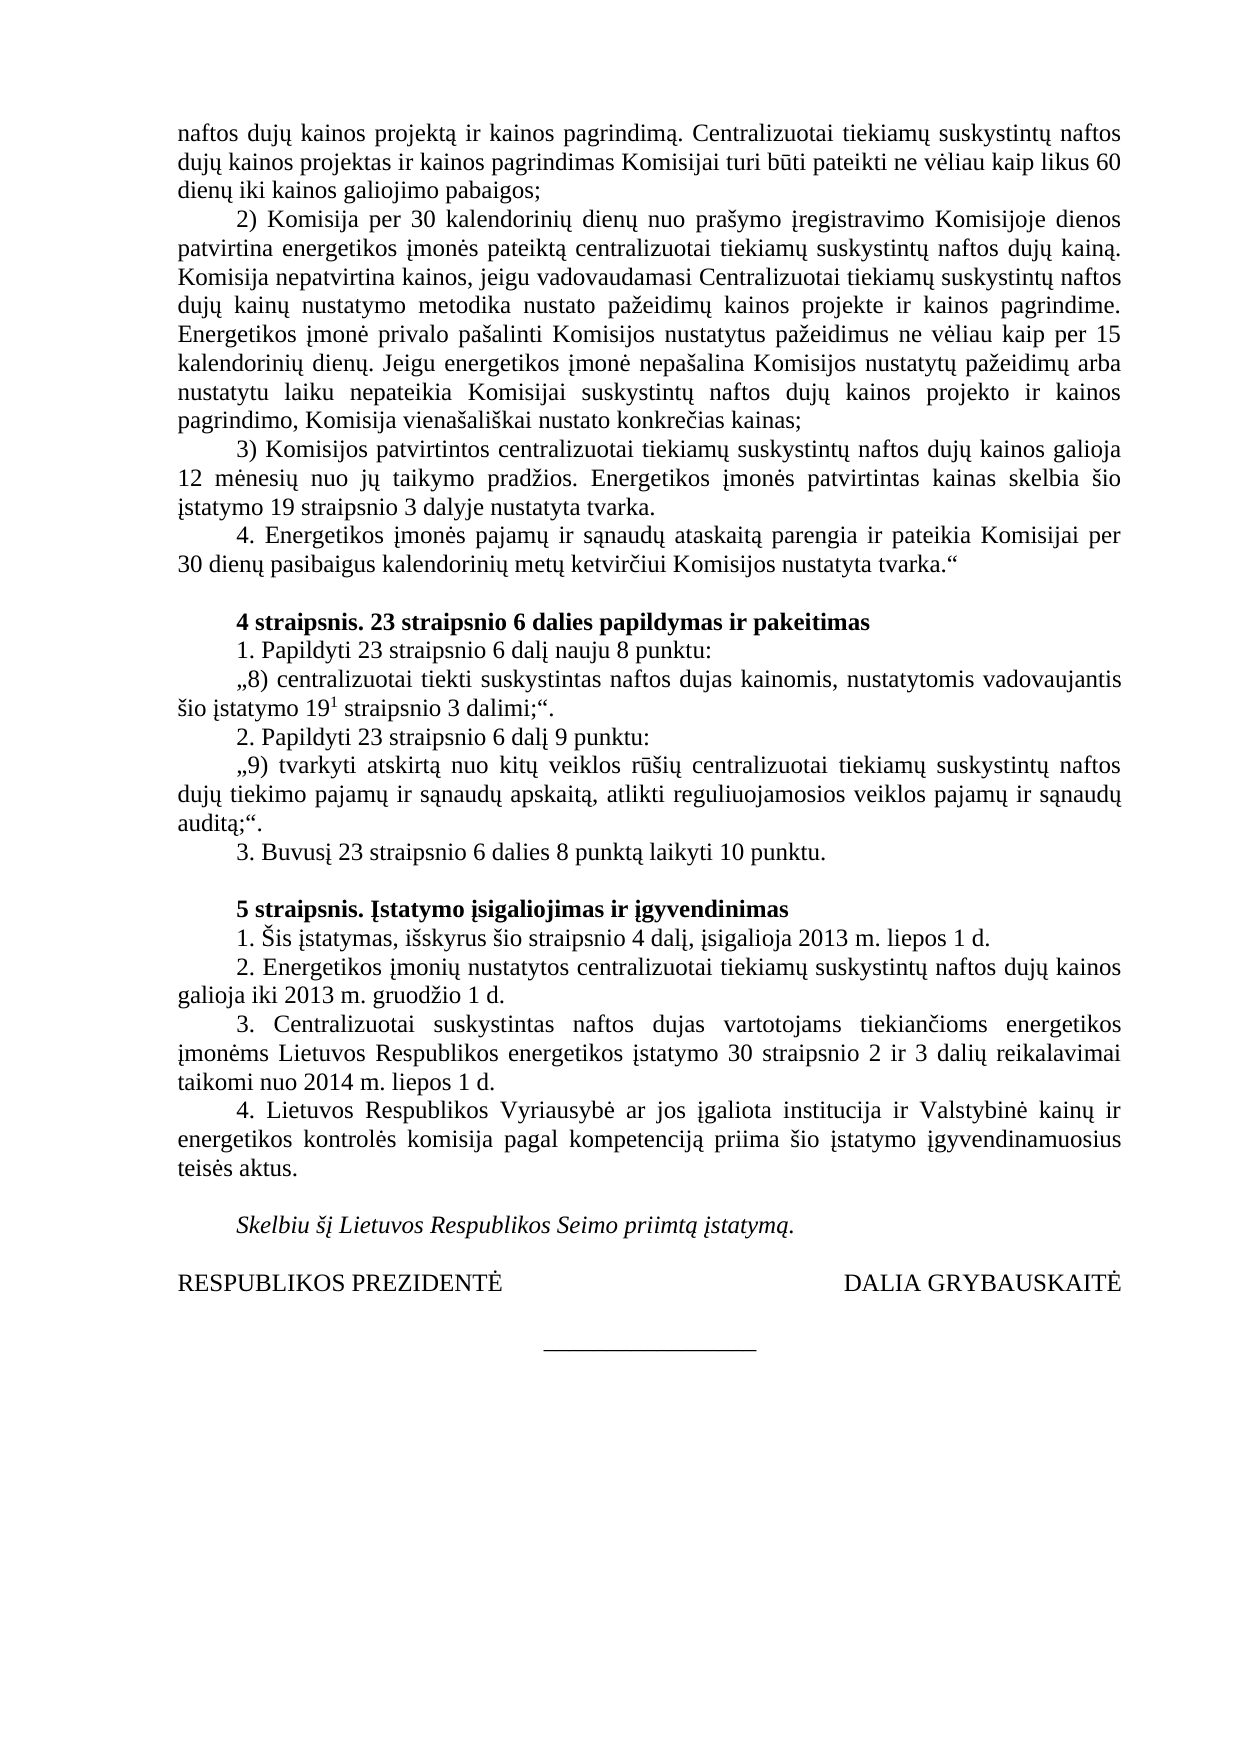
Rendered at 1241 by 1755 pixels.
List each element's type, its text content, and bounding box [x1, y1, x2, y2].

text 3) Komisijos patvirtintos centralizuotai tiekiamų suskystintų naftos dujų kainos galioja 12 mėnesių nuo jų taikymo pradžios. Energetikos įmonės patvirtintas kainas skelbia šio įstatymo 19 straipsnio 3 dalyje nustatyta tvarka. [177, 434, 1122, 521]
text 1. Šis įstatymas, išskyrus šio straipsnio 4 dalį, įsigalioja 2013 m. liepos 1 d. [177, 923, 1122, 952]
text 2) Komisija per 30 kalendorinių dienų nuo prašymo įregistravimo Komisijoje dienos patvirtina energetikos įmonės pateiktą centralizuotai tiekiamų suskystintų naftos dujų kainą. Komisija nepatvirtina kainos, jeigu vadovaudamasi Centralizuotai tiekiamų suskystintų naftos dujų kainų nustatymo metodika nustato pažeidimų kainos projekte ir kainos pagrindime. Energetikos įmonė privalo pašalinti Komisijos nustatytus pažeidimus ne vėliau kaip per 15 kalendorinių dienų. Jeigu energetikos įmonė nepašalina Komisijos nustatytų pažeidimų arba nustatytu laiku nepateikia Komisijai suskystintų naftos dujų kainos projekto ir kainos pagrindimo, Komisija vienašališkai nustato konkrečias kainas; [177, 204, 1122, 434]
text 5 straipsnis. Įstatymo įsigaliojimas ir įgyvendinimas [177, 894, 1122, 923]
text 3. Centralizuotai suskystintas naftos dujas vartotojams tiekiančioms energetikos įmonėms Lietuvos Respublikos energetikos įstatymo 30 straipsnio 2 ir 3 dalių reikalavimai taikomi nuo 2014 m. liepos 1 d. [177, 1009, 1122, 1096]
text „9) tvarkyti atskirtą nuo kitų veiklos rūšių centralizuotai tiekiamų suskystintų naftos dujų tiekimo pajamų ir sąnaudų apskaitą, atlikti reguliuojamosios veiklos pajamų ir sąnaudų auditą;“. [177, 751, 1122, 837]
text RESPUBLIKOS PREZIDENTĖ DALIA GRYBAUSKAITĖ [177, 1268, 1122, 1297]
text 1. Papildyti 23 straipsnio 6 dalį nauju 8 punktu: [177, 636, 1122, 664]
text 4. Lietuvos Respublikos Vyriausybė ar jos įgaliota institucija ir Valstybinė kainų ir energetikos kontrolės komisija pagal kompetenciją priima šio įstatymo įgyvendinamuosius teisės aktus. [177, 1096, 1122, 1182]
text _________________ [177, 1326, 1122, 1354]
text 4 straipsnis. 23 straipsnio 6 dalies papildymas ir pakeitimas [177, 607, 1122, 636]
text Skelbiu šį Lietuvos Respublikos Seimo priimtą įstatymą. [177, 1211, 1122, 1239]
text 4. Energetikos įmonės pajamų ir sąnaudų ataskaitą parengia ir pateikia Komisijai per 30 dienų pasibaigus kalendorinių metų ketvirčiui Komisijos nustatyta tvarka.“ [177, 521, 1122, 578]
text 2. Energetikos įmonių nustatytos centralizuotai tiekiamų suskystintų naftos dujų kainos galioja iki 2013 m. gruodžio 1 d. [177, 952, 1122, 1009]
text 2. Papildyti 23 straipsnio 6 dalį 9 punktu: [177, 722, 1122, 751]
text 3. Buvusį 23 straipsnio 6 dalies 8 punktą laikyti 10 punktu. [177, 837, 1122, 866]
text „8) centralizuotai tiekti suskystintas naftos dujas kainomis, nustatytomis vadovaujantis šio įstatymo 191 straipsnio 3 dalimi;“. [177, 664, 1122, 722]
text naftos dujų kainos projektą ir kainos pagrindimą. Centralizuotai tiekiamų suskystintų naftos dujų kainos projektas ir kainos pagrindimas Komisijai turi būti pateikti ne vėliau kaip likus 60 dienų iki kainos galiojimo pabaigos; [177, 118, 1122, 204]
